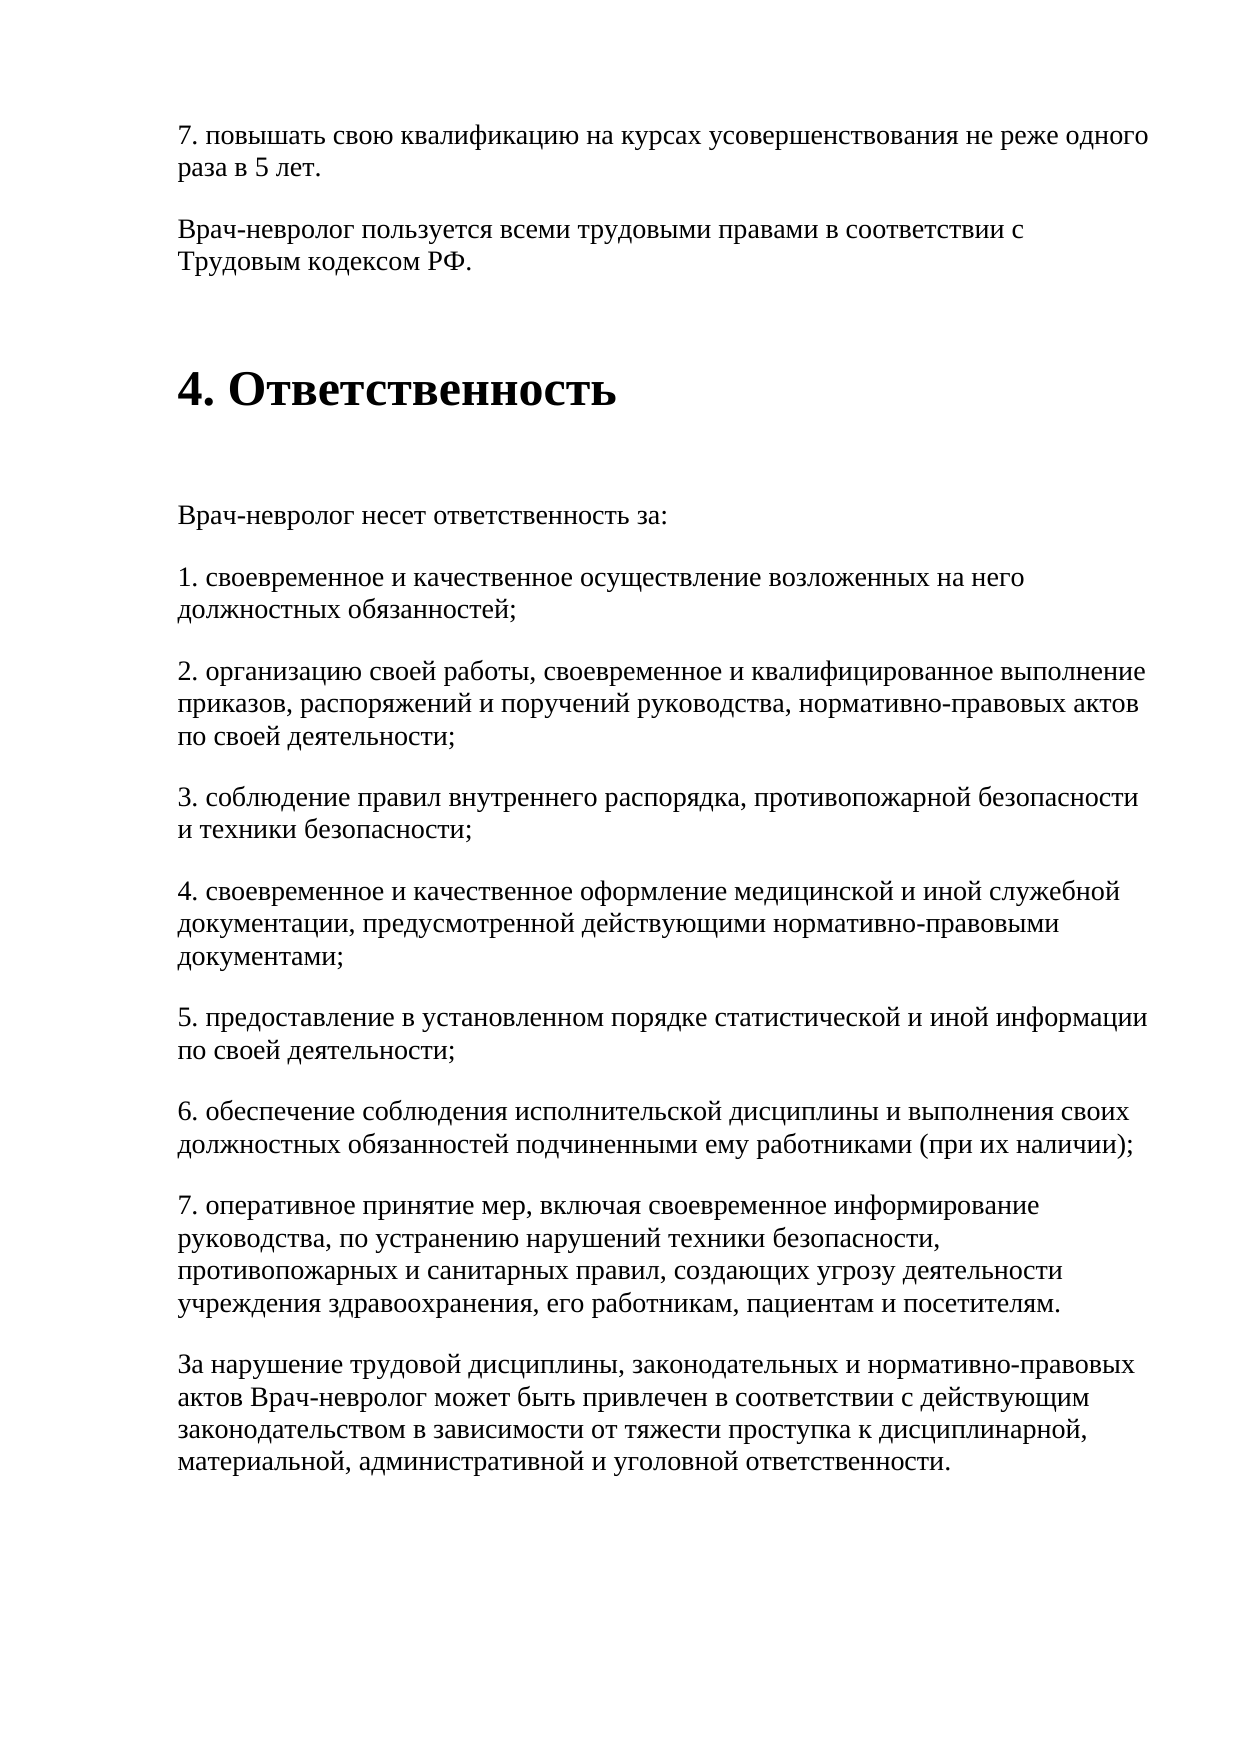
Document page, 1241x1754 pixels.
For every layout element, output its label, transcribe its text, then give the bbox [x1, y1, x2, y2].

text 1. своевременное и качественное осуществление возложенных на него должностных обязанностей; [177, 560, 1152, 625]
text 6. обеспечение соблюдения исполнительской дисциплины и выполнения своих должностных обязанностей подчиненными ему работниками (при их наличии); [177, 1094, 1152, 1159]
subtitle 4. Ответственность [177, 359, 1152, 416]
text 3. соблюдение правил внутреннего распорядка, противопожарной безопасности и техники безопасности; [177, 780, 1152, 845]
text Врач-невролог пользуется всеми трудовыми правами в соответствии с Трудовым кодексом РФ. [177, 212, 1152, 277]
text 5. предоставление в установленном порядке статистической и иной информации по своей деятельности; [177, 1001, 1152, 1065]
text Врач-невролог несет ответственность за: [177, 498, 1152, 531]
text 2. организацию своей работы, своевременное и квалифицированное выполнение приказов, распоряжений и поручений руководства, нормативно-правовых актов по своей деятельности; [177, 654, 1152, 751]
text За нарушение трудовой дисциплины, законодательных и нормативно-правовых актов Врач-невролог может быть привлечен в соответствии с действующим законодательством в зависимости от тяжести проступка к дисциплинарной, материальной, административной и уголовной ответственности. [177, 1347, 1152, 1477]
text 7. оперативное принятие мер, включая своевременное информирование руководства, по устранению нарушений техники безопасности, противопожарных и санитарных правил, создающих угрозу деятельности учреждения здравоохранения, его работникам, пациентам и посетителям. [177, 1188, 1152, 1318]
text 7. повышать свою квалификацию на курсах усовершенствования не реже одного раза в 5 лет. [177, 118, 1152, 183]
text 4. своевременное и качественное оформление медицинской и иной служебной документации, предусмотренной действующими нормативно-правовыми документами; [177, 874, 1152, 971]
